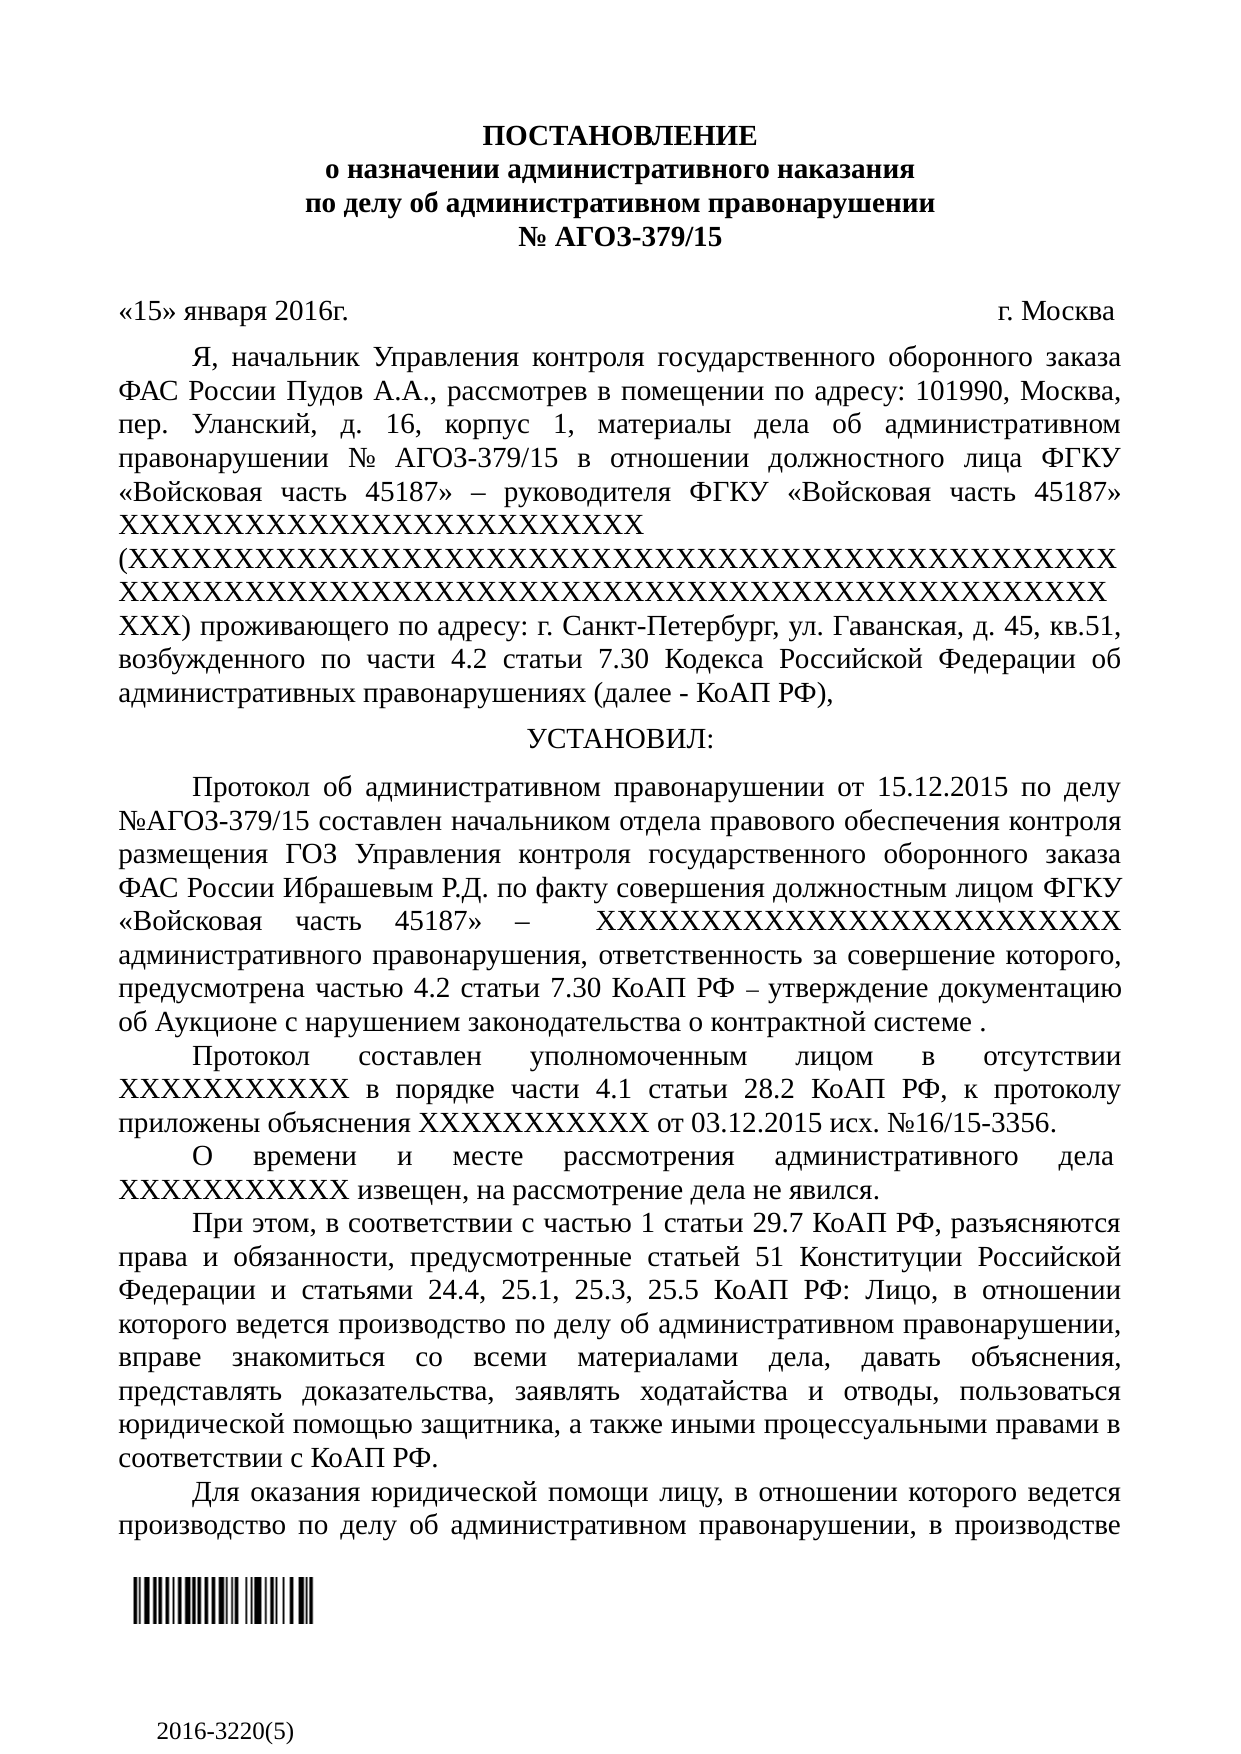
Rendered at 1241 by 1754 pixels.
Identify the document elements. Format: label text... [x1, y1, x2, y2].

text по делу об административном правонарушении [118, 185, 1122, 219]
picture [118, 1577, 331, 1624]
text Протокол об административном правонарушении от 15.12.2015 по делу №АГОЗ-379/15 составлен начальником отдела правового обеспечения контроля размещения ГОЗ Управления контроля государственного оборонного заказа ФАС России Ибрашевым Р.Д. по факту совершения должностным лицом ФГКУ «Войсковая часть 45187» – XXXXXXXXXXXXXXXXXXXXXXXXX административного правонарушения, ответственность за совершение которого, предусмотрена частью 4.2 статьи 7.30 КоАП РФ – утверждение документацию об Аукционе с нарушением законодательства о контрактной системе . [118, 769, 1122, 1038]
text № АГОЗ-379/15 [118, 219, 1122, 252]
text При этом, в соответствии с частью 1 статьи 29.7 КоАП РФ, разъясняются права и обязанности, предусмотренные статьей 51 Конституции Российской Федерации и статьями 24.4, 25.1, 25.3, 25.5 КоАП РФ: Лицо, в отношении которого ведется производство по делу об административном правонарушении, вправе знакомиться со всеми материалами дела, давать объяснения, представлять доказательства, заявлять ходатайства и отводы, пользоваться юридической помощью защитника, а также иными процессуальными правами в соответствии с КоАП РФ. [118, 1205, 1122, 1474]
text О времени и месте рассмотрения административного дела XXXXXXXXXXX извещен, на рассмотрение дела не явился. [118, 1138, 1122, 1205]
text УСТАНОВИЛ: [118, 721, 1122, 754]
text «15» января 2016г. г. Москва [118, 293, 1122, 327]
text Протокол составлен уполномоченным лицом в отсутствии XXXXXXXXXXX в порядке части 4.1 статьи 28.2 КоАП РФ, к протоколу приложены объяснения XXXXXXXXXXX от 03.12.2015 исх. №16/15-3356. [118, 1038, 1122, 1138]
text Я, начальник Управления контроля государственного оборонного заказа ФАС России Пудов А.А., рассмотрев в помещении по адресу: 101990, Москва, пер. Уланский, д. 16, корпус 1, материалы дела об административном правонарушении № АГОЗ-379/15 в отношении должностного лица ФГКУ «Войсковая часть 45187» – руководителя ФГКУ «Войсковая часть 45187» XXXXXXXXXXXXXXXXXXXXXXXXX (XXXXXXXXXXXXXXXXXXXXXXXXXXXXXXXXXXXXXXXXXXXXXXXXXXXXXXXXXXXXXXXXXXXXXXXXXXXXXXXXXXXXXXXXXXXXXXXXX) проживающего по адресу: г. Санкт-Петербург, ул. Гаванская, д. 45, кв.51, возбужденного по части 4.2 статьи 7.30 Кодекса Российской Федерации об административных правонарушениях (далее - КоАП РФ), [118, 339, 1122, 708]
text ПОСТАНОВЛЕНИЕ [118, 118, 1122, 152]
text Для оказания юридической помощи лицу, в отношении которого ведется производство по делу об административном правонарушении, в производстве [118, 1474, 1122, 1541]
text о назначении административного наказания [118, 152, 1122, 185]
